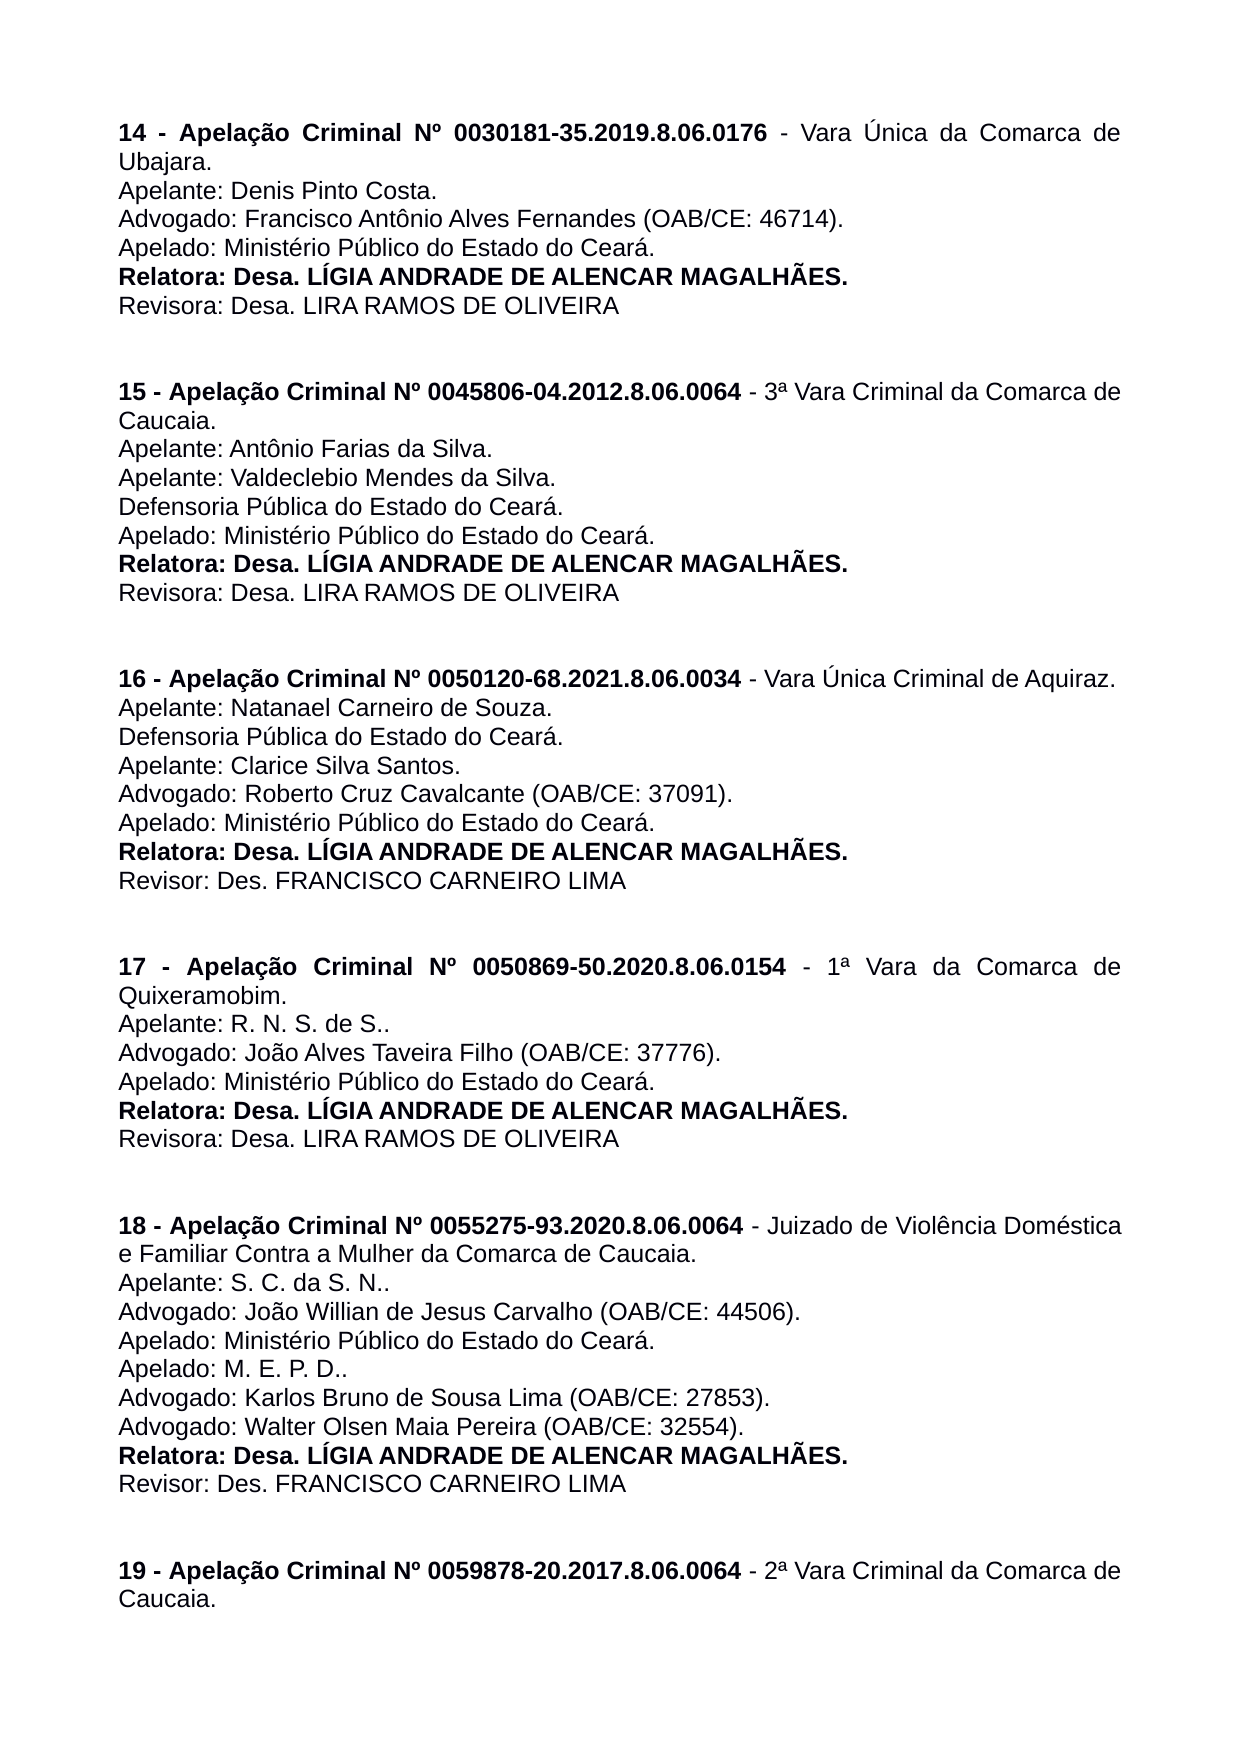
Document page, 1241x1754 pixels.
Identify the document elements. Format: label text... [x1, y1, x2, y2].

text Apelante: Antônio Farias da Silva. [118, 434, 1122, 463]
text Revisora: Desa. LIRA RAMOS DE OLIVEIRA [118, 1124, 1122, 1153]
text Apelado: Ministério Público do Estado do Ceará. [118, 1067, 1122, 1096]
text Relatora: Desa. LÍGIA ANDRADE DE ALENCAR MAGALHÃES. [118, 1441, 1122, 1469]
text Apelado: Ministério Público do Estado do Ceará. [118, 1326, 1122, 1354]
text Relatora: Desa. LÍGIA ANDRADE DE ALENCAR MAGALHÃES. [118, 549, 1122, 578]
text Advogado: João Willian de Jesus Carvalho (OAB/CE: 44506). [118, 1297, 1122, 1326]
text Apelante: Denis Pinto Costa. [118, 176, 1122, 204]
text 17 - Apelação Criminal Nº 0050869-50.2020.8.06.0154 - 1ª Vara da Comarca de Quixeramobim. [118, 952, 1122, 1009]
text Revisor: Des. FRANCISCO CARNEIRO LIMA [118, 866, 1122, 894]
text Defensoria Pública do Estado do Ceará. [118, 722, 1122, 751]
text Defensoria Pública do Estado do Ceará. [118, 492, 1122, 521]
text 15 - Apelação Criminal Nº 0045806-04.2012.8.06.0064 - 3ª Vara Criminal da Comarca de Caucaia. [118, 377, 1122, 434]
text Revisora: Desa. LIRA RAMOS DE OLIVEIRA [118, 578, 1122, 607]
text Advogado: João Alves Taveira Filho (OAB/CE: 37776). [118, 1038, 1122, 1067]
text Revisora: Desa. LIRA RAMOS DE OLIVEIRA [118, 291, 1122, 319]
text 18 - Apelação Criminal Nº 0055275-93.2020.8.06.0064 - Juizado de Violência Doméstica e Familiar Contra a Mulher da Comarca de Caucaia. [118, 1211, 1122, 1268]
text Advogado: Francisco Antônio Alves Fernandes (OAB/CE: 46714). [118, 204, 1122, 233]
text Apelante: S. C. da S. N.. [118, 1268, 1122, 1297]
text Apelado: Ministério Público do Estado do Ceará. [118, 233, 1122, 262]
text Apelado: M. E. P. D.. [118, 1354, 1122, 1383]
text 16 - Apelação Criminal Nº 0050120-68.2021.8.06.0034 - Vara Única Criminal de Aquiraz. [118, 664, 1122, 693]
text Apelante: Valdeclebio Mendes da Silva. [118, 463, 1122, 492]
text Advogado: Karlos Bruno de Sousa Lima (OAB/CE: 27853). [118, 1383, 1122, 1412]
text Apelado: Ministério Público do Estado do Ceará. [118, 521, 1122, 549]
text Advogado: Roberto Cruz Cavalcante (OAB/CE: 37091). [118, 779, 1122, 808]
text 19 - Apelação Criminal Nº 0059878-20.2017.8.06.0064 - 2ª Vara Criminal da Comarca de Caucaia. [118, 1556, 1122, 1613]
text Advogado: Walter Olsen Maia Pereira (OAB/CE: 32554). [118, 1412, 1122, 1441]
text 14 - Apelação Criminal Nº 0030181-35.2019.8.06.0176 - Vara Única da Comarca de Ubajara. [118, 118, 1122, 176]
text Relatora: Desa. LÍGIA ANDRADE DE ALENCAR MAGALHÃES. [118, 262, 1122, 291]
text Apelante: R. N. S. de S.. [118, 1009, 1122, 1038]
text Relatora: Desa. LÍGIA ANDRADE DE ALENCAR MAGALHÃES. [118, 837, 1122, 866]
text Apelante: Natanael Carneiro de Souza. [118, 693, 1122, 722]
text Relatora: Desa. LÍGIA ANDRADE DE ALENCAR MAGALHÃES. [118, 1096, 1122, 1124]
text Revisor: Des. FRANCISCO CARNEIRO LIMA [118, 1469, 1122, 1498]
text Apelado: Ministério Público do Estado do Ceará. [118, 808, 1122, 837]
text Apelante: Clarice Silva Santos. [118, 751, 1122, 779]
